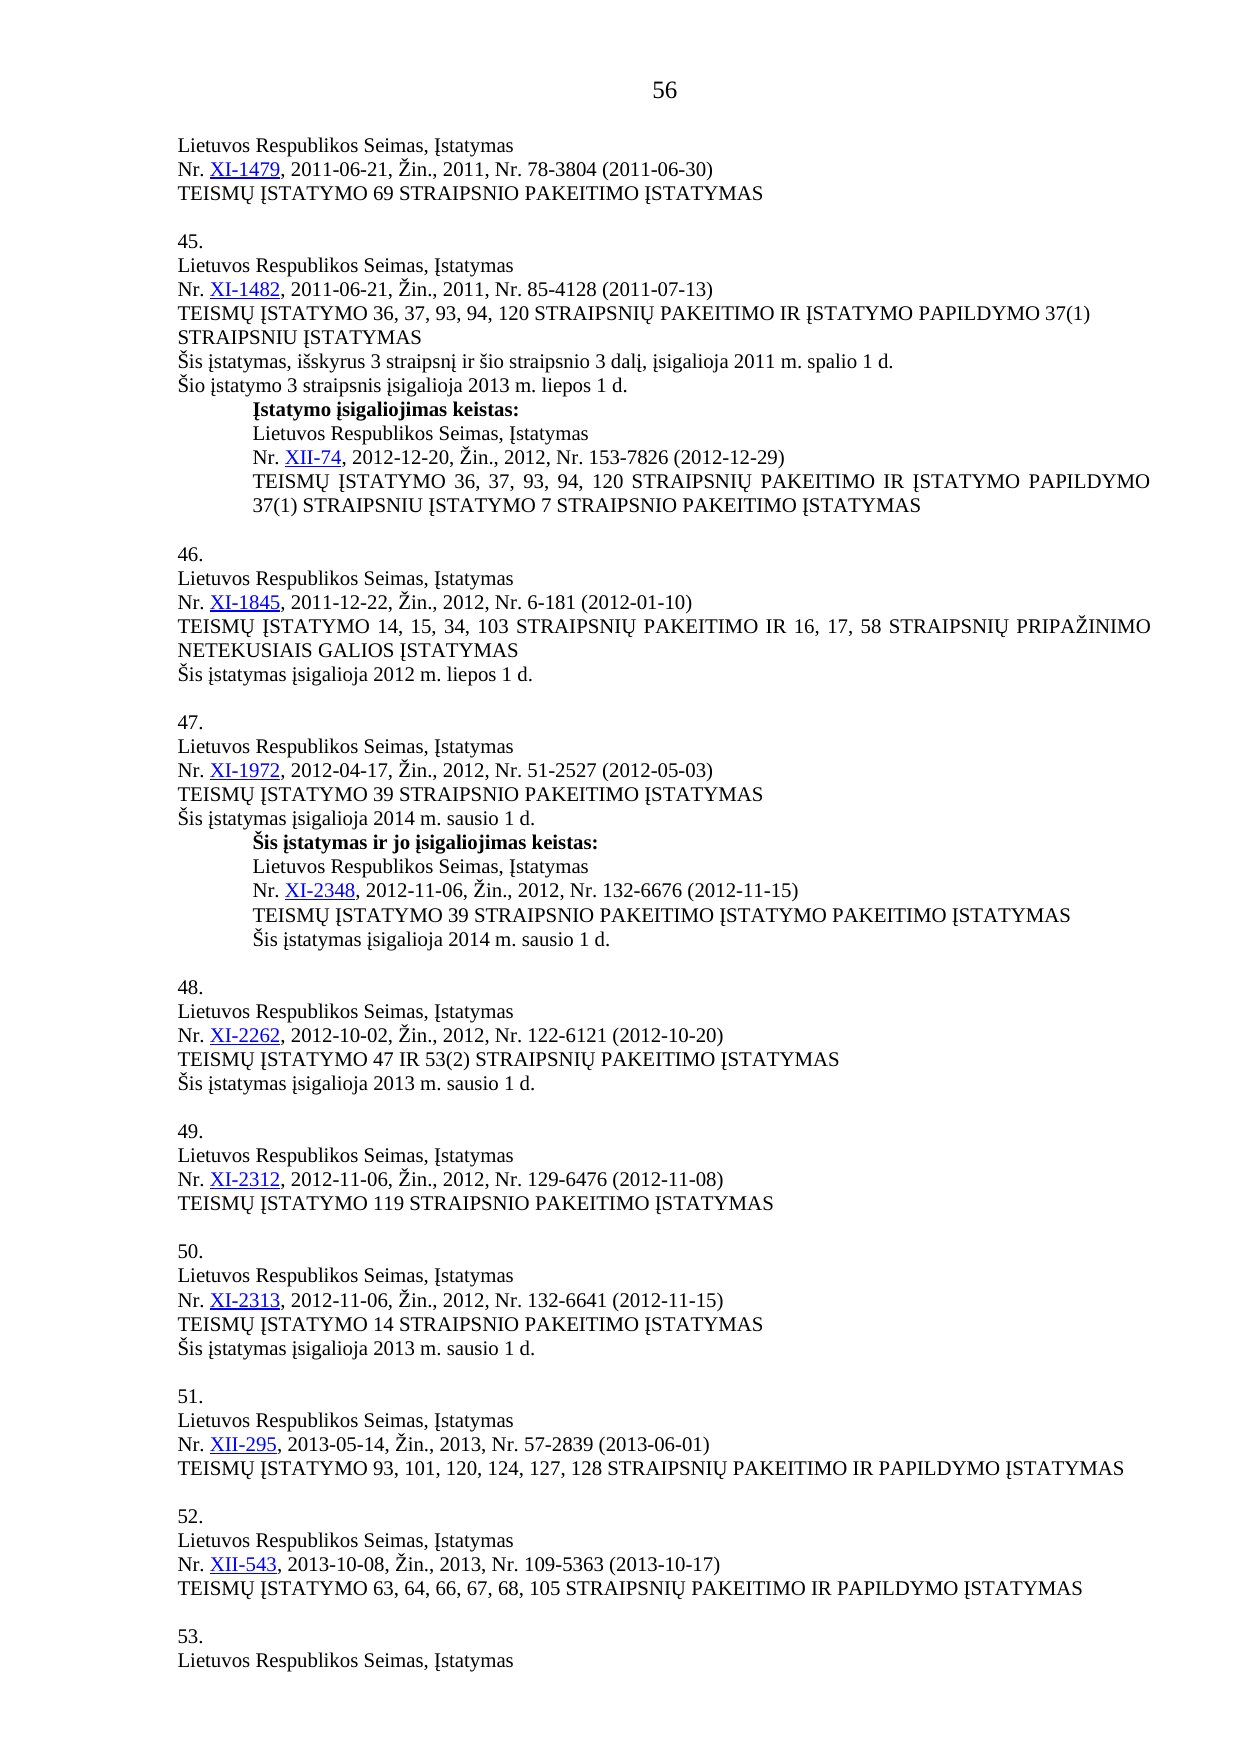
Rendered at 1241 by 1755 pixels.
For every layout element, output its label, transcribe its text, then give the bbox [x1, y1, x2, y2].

text 46. [177, 542, 1152, 566]
text Šis įstatymas įsigalioja 2013 m. sausio 1 d. [177, 1071, 1152, 1095]
text TEISMŲ ĮSTATYMO 36, 37, 93, 94, 120 STRAIPSNIŲ PAKEITIMO IR ĮSTATYMO PAPILDYMO 37(1) STRAIPSNIU ĮSTATYMO 7 STRAIPSNIO PAKEITIMO ĮSTATYMAS [252, 469, 1152, 517]
text 48. [177, 975, 1152, 999]
text Nr. XII-74, 2012-12-20, Žin., 2012, Nr. 153-7826 (2012-12-29) [177, 445, 1152, 469]
text TEISMŲ ĮSTATYMO 47 IR 53(2) STRAIPSNIŲ PAKEITIMO ĮSTATYMAS [177, 1047, 1152, 1071]
text 45. [177, 229, 1152, 253]
text Lietuvos Respublikos Seimas, Įstatymas [177, 566, 1152, 590]
text Nr. XI-1479, 2011-06-21, Žin., 2011, Nr. 78-3804 (2011-06-30) [177, 157, 1152, 181]
text 53. [177, 1624, 1152, 1648]
text Lietuvos Respublikos Seimas, Įstatymas [177, 253, 1152, 277]
text TEISMŲ ĮSTATYMO 93, 101, 120, 124, 127, 128 STRAIPSNIŲ PAKEITIMO IR PAPILDYMO ĮSTATYMAS [177, 1456, 1152, 1480]
text Nr. XI-2348, 2012-11-06, Žin., 2012, Nr. 132-6676 (2012-11-15) [177, 878, 1152, 902]
text Lietuvos Respublikos Seimas, Įstatymas [177, 854, 1152, 878]
text Nr. XI-1972, 2012-04-17, Žin., 2012, Nr. 51-2527 (2012-05-03) [177, 758, 1152, 782]
text Šis įstatymas įsigalioja 2014 m. sausio 1 d. [177, 927, 1152, 951]
text Lietuvos Respublikos Seimas, Įstatymas [177, 1143, 1152, 1167]
text Nr. XI-1482, 2011-06-21, Žin., 2011, Nr. 85-4128 (2011-07-13) [177, 277, 1152, 301]
text Lietuvos Respublikos Seimas, Įstatymas [177, 1263, 1152, 1287]
text Įstatymo įsigaliojimas keistas: [177, 397, 1152, 421]
text Nr. XI-2313, 2012-11-06, Žin., 2012, Nr. 132-6641 (2012-11-15) [177, 1287, 1152, 1312]
text Nr. XI-2312, 2012-11-06, Žin., 2012, Nr. 129-6476 (2012-11-08) [177, 1167, 1152, 1191]
text TEISMŲ ĮSTATYMO 14, 15, 34, 103 STRAIPSNIŲ PAKEITIMO IR 16, 17, 58 STRAIPSNIŲ PRIPAŽINIMO NETEKUSIAIS GALIOS ĮSTATYMAS [177, 614, 1152, 662]
text Šis įstatymas ir jo įsigaliojimas keistas: [177, 830, 1152, 854]
text Šis įstatymas įsigalioja 2014 m. sausio 1 d. [177, 806, 1152, 830]
text Lietuvos Respublikos Seimas, Įstatymas [177, 999, 1152, 1023]
text Lietuvos Respublikos Seimas, Įstatymas [177, 1648, 1152, 1672]
text TEISMŲ ĮSTATYMO 119 STRAIPSNIO PAKEITIMO ĮSTATYMAS [177, 1191, 1152, 1215]
text TEISMŲ ĮSTATYMO 14 STRAIPSNIO PAKEITIMO ĮSTATYMAS [177, 1312, 1152, 1336]
text 52. [177, 1504, 1152, 1528]
text Šis įstatymas įsigalioja 2012 m. liepos 1 d. [177, 662, 1152, 686]
text Šio įstatymo 3 straipsnis įsigalioja 2013 m. liepos 1 d. [177, 373, 1152, 397]
text Lietuvos Respublikos Seimas, Įstatymas [177, 421, 1152, 445]
text 47. [177, 710, 1152, 734]
text Lietuvos Respublikos Seimas, Įstatymas [177, 1528, 1152, 1552]
text Nr. XI-1845, 2011-12-22, Žin., 2012, Nr. 6-181 (2012-01-10) [177, 590, 1152, 614]
text Lietuvos Respublikos Seimas, Įstatymas [177, 132, 1152, 157]
text TEISMŲ ĮSTATYMO 39 STRAIPSNIO PAKEITIMO ĮSTATYMAS [177, 782, 1152, 806]
text Nr. XI-2262, 2012-10-02, Žin., 2012, Nr. 122-6121 (2012-10-20) [177, 1023, 1152, 1047]
text 50. [177, 1239, 1152, 1263]
text Nr. XII-543, 2013-10-08, Žin., 2013, Nr. 109-5363 (2013-10-17) [177, 1552, 1152, 1576]
text TEISMŲ ĮSTATYMO 63, 64, 66, 67, 68, 105 STRAIPSNIŲ PAKEITIMO IR PAPILDYMO ĮSTATYMAS [177, 1576, 1152, 1600]
text Lietuvos Respublikos Seimas, Įstatymas [177, 734, 1152, 758]
text Lietuvos Respublikos Seimas, Įstatymas [177, 1408, 1152, 1432]
text TEISMŲ ĮSTATYMO 69 STRAIPSNIO PAKEITIMO ĮSTATYMAS [177, 181, 1152, 205]
text Šis įstatymas įsigalioja 2013 m. sausio 1 d. [177, 1336, 1152, 1360]
text Šis įstatymas, išskyrus 3 straipsnį ir šio straipsnio 3 dalį, įsigalioja 2011 m. spalio 1 d. [177, 349, 1152, 373]
text TEISMŲ ĮSTATYMO 39 STRAIPSNIO PAKEITIMO ĮSTATYMO PAKEITIMO ĮSTATYMAS [177, 902, 1152, 927]
text Nr. XII-295, 2013-05-14, Žin., 2013, Nr. 57-2839 (2013-06-01) [177, 1432, 1152, 1456]
text 51. [177, 1384, 1152, 1408]
text 49. [177, 1119, 1152, 1143]
text TEISMŲ ĮSTATYMO 36, 37, 93, 94, 120 STRAIPSNIŲ PAKEITIMO IR ĮSTATYMO PAPILDYMO 37(1) STRAIPSNIU ĮSTATYMAS [177, 301, 1152, 349]
